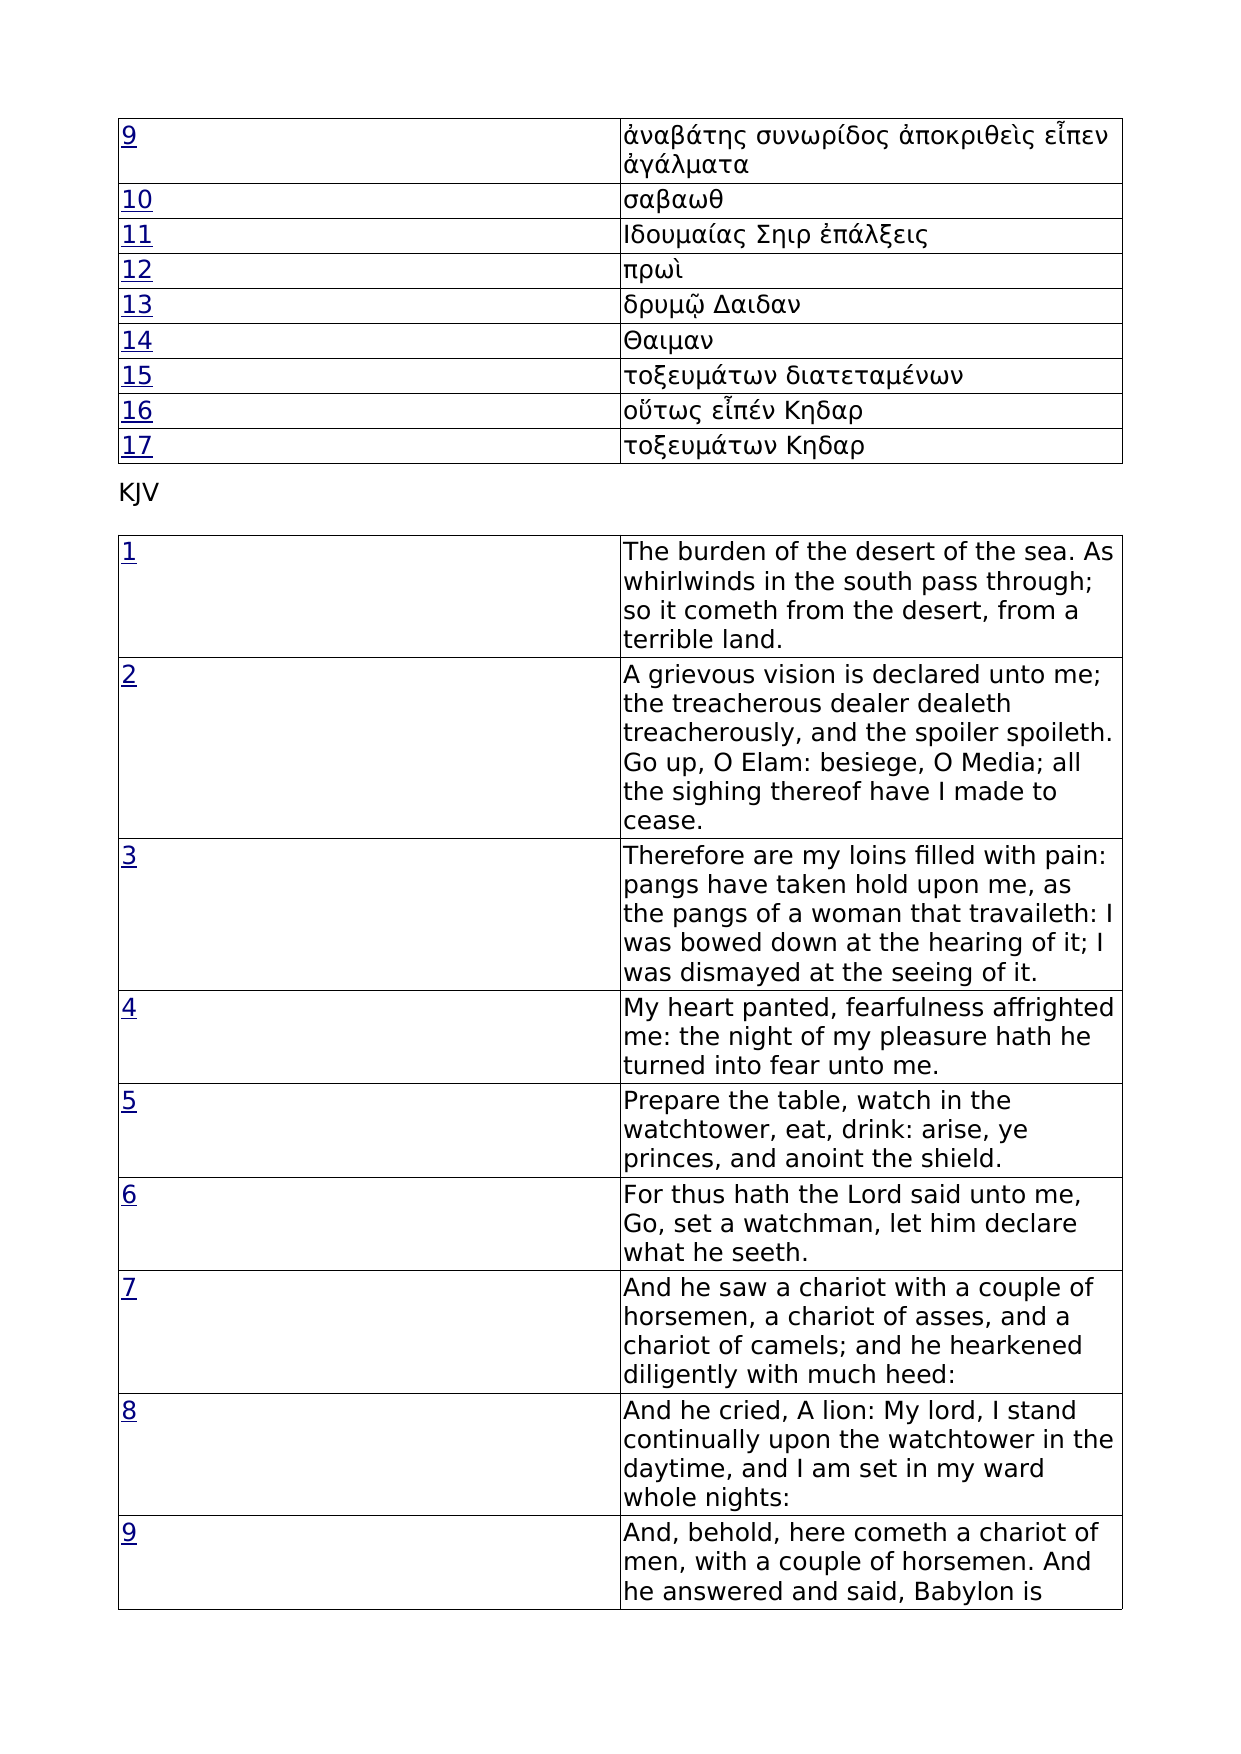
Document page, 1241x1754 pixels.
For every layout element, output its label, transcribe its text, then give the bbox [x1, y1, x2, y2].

table_cell τοξευμάτων διατεταμένων [621, 359, 1122, 393]
table_cell 2 [119, 658, 620, 838]
table_cell 7 [119, 1271, 620, 1393]
table_cell 12 [119, 254, 620, 288]
table_cell A grievous vision is declared unto me; the treacherous dealer dealeth treacherously, and the spoiler spoileth. Go up, O Elam: besiege, O Media; all the sighing thereof have I made to cease. [621, 658, 1122, 838]
table_cell σαβαωθ [621, 184, 1122, 217]
table_cell τοξευμάτων Κηδαρ [621, 429, 1122, 463]
table_header 1 [119, 536, 620, 657]
table_cell 9 [119, 119, 620, 182]
table_cell 3 [119, 839, 620, 990]
table_cell 13 [119, 289, 620, 323]
table_cell 15 [119, 359, 620, 393]
table_cell 10 [119, 184, 620, 217]
table_cell For thus hath the Lord said unto me, Go, set a watchman, let him declare what he seeth. [621, 1178, 1122, 1270]
table_cell πρωὶ [621, 254, 1122, 288]
table_cell δρυμῷ Δαιδαν [621, 289, 1122, 323]
table_cell Ιδουμαίας Σηιρ ἐπάλξεις [621, 219, 1122, 253]
table_cell Prepare the table, watch in the watchtower, eat, drink: arise, ye princes, and anoint the shield. [621, 1084, 1122, 1177]
table_cell 8 [119, 1394, 620, 1515]
table_cell 9 [119, 1516, 620, 1609]
table_cell 14 [119, 324, 620, 358]
table_cell ἀναβάτης συνωρίδος ἀποκριθεὶς εἶπεν ἀγάλματα [621, 119, 1122, 182]
table_cell 11 [119, 219, 620, 253]
table_cell οὕτως εἶπέν Κηδαρ [621, 394, 1122, 428]
table_cell 4 [119, 991, 620, 1083]
table_header The burden of the desert of the sea. As whirlwinds in the south pass through; so it cometh from the desert, from a terrible land. [621, 536, 1122, 657]
text KJV [118, 478, 1122, 507]
table_cell 17 [119, 429, 620, 463]
table_cell Θαιμαν [621, 324, 1122, 358]
table_cell Therefore are my loins filled with pain: pangs have taken hold upon me, as the pangs of a woman that travaileth: I was bowed down at the hearing of it; I was dismayed at the seeing of it. [621, 839, 1122, 990]
table_cell 5 [119, 1084, 620, 1177]
table_cell 16 [119, 394, 620, 428]
table_cell 6 [119, 1178, 620, 1270]
table_cell And, behold, here cometh a chariot of men, with a couple of horsemen. And he answered and said, Babylon is [621, 1516, 1122, 1609]
table_cell And he cried, A lion: My lord, I stand continually upon the watchtower in the daytime, and I am set in my ward whole nights: [621, 1394, 1122, 1515]
table_cell My heart panted, fearfulness affrighted me: the night of my pleasure hath he turned into fear unto me. [621, 991, 1122, 1083]
table_cell And he saw a chariot with a couple of horsemen, a chariot of asses, and a chariot of camels; and he hearkened diligently with much heed: [621, 1271, 1122, 1393]
